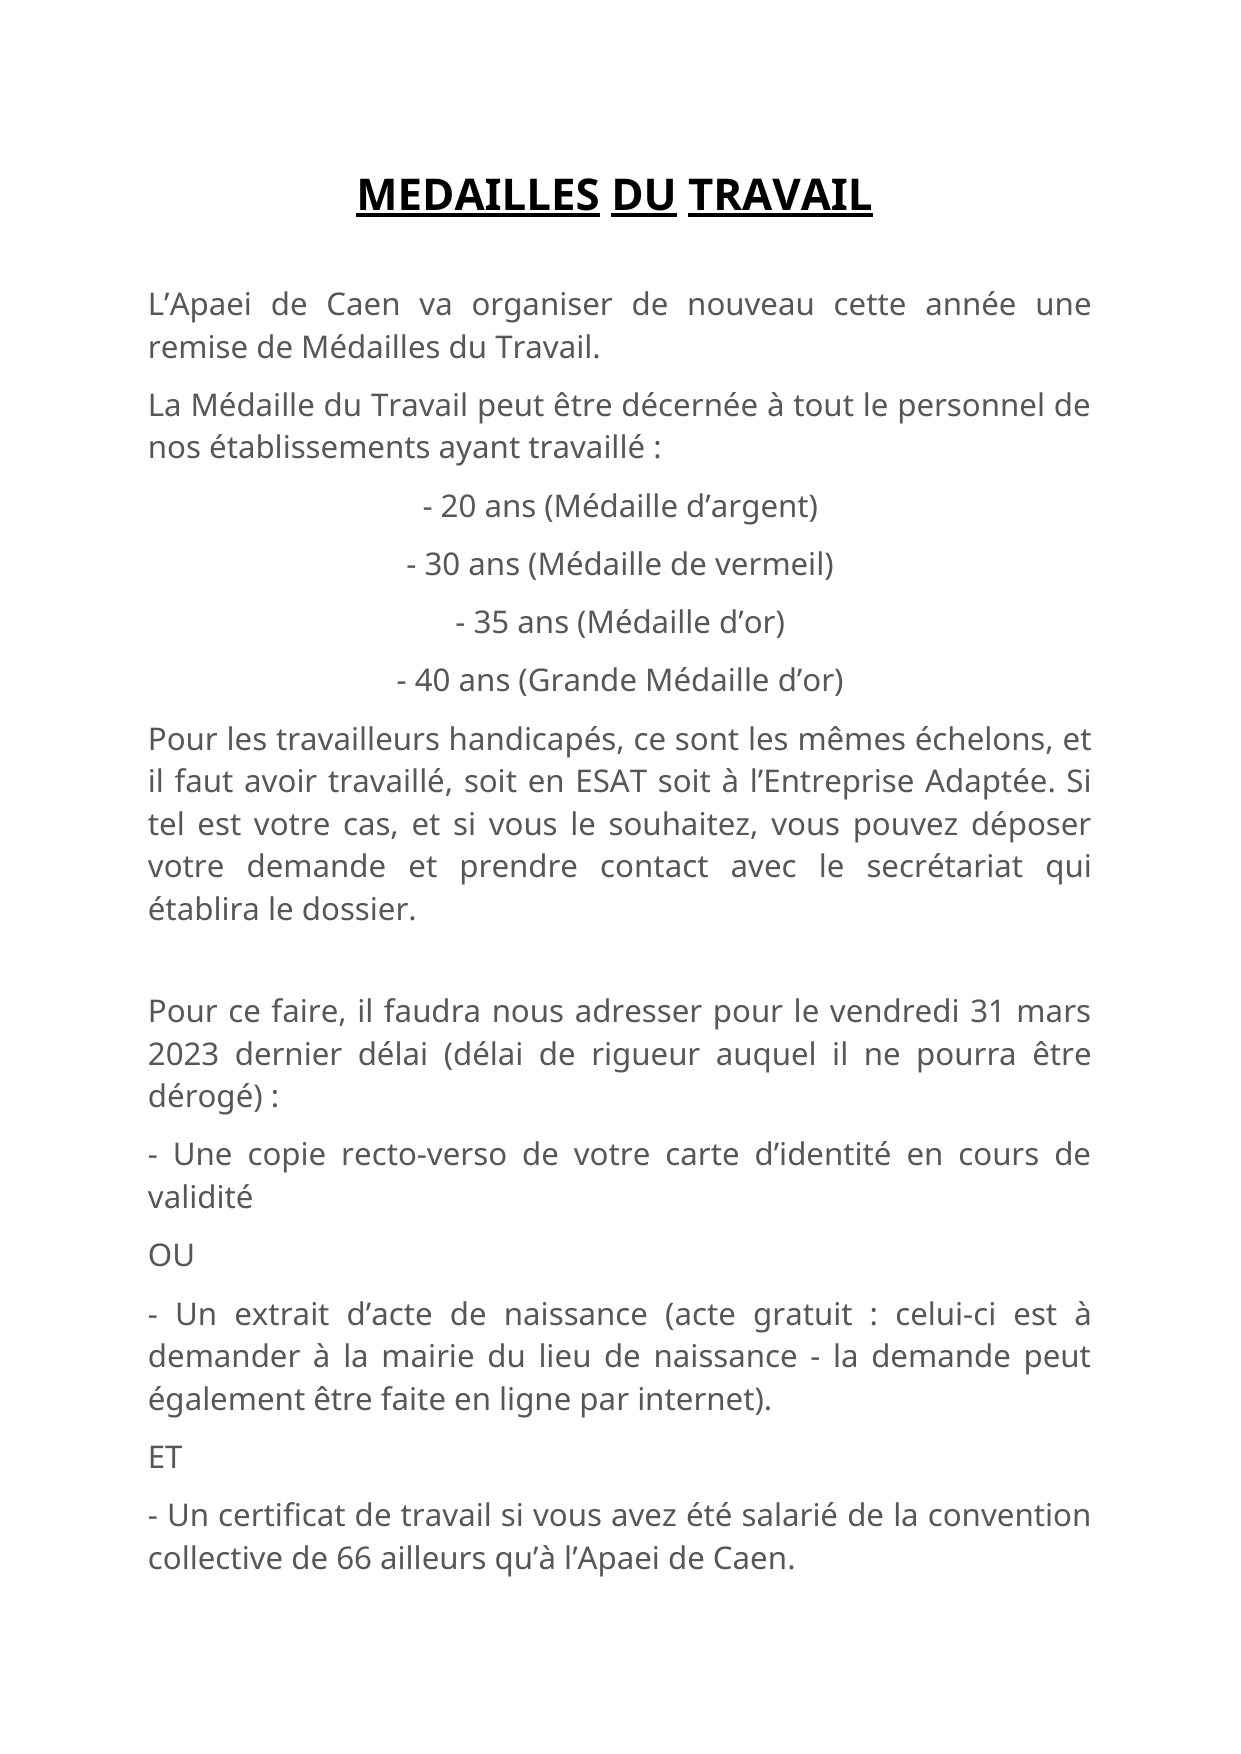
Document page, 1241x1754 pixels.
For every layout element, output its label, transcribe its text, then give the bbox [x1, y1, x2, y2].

table_header MEDAILLES DU TRAVAIL L’Apaei de Caen va organiser de nouveau cette année une remise de Médailles du Travail. La Médaille du Travail peut être décernée à tout le personnel de nos établissements ayant travaillé : - 20 ans (Médaille d’argent) - 30 ans (Médaille de vermeil) - 35 ans (Médaille d’or) - 40 ans (Grande Médaille d’or) Pour les travailleurs handicapés, ce sont les mêmes échelons, et il faut avoir travaillé, soit en ESAT soit à l’Entreprise Adaptée. Si tel est votre cas, et si vous le souhaitez, vous pouvez déposer votre demande et prendre contact avec le secrétariat qui établira le dossier. Pour ce faire, il faudra nous adresser pour le vendredi 31 mars 2023 dernier délai (délai de rigueur auquel il ne pourra être dérogé) : - Une copie recto-verso de votre carte d’identité en cours de validité OU - Un extrait d’acte de naissance (acte gratuit : celui-ci est à demander à la mairie du lieu de naissance - la demande peut également être faite en ligne par internet). ET - Un certificat de travail si vous avez été salarié de la convention collective de 66 ailleurs qu’à l’Apaei de Caen. [148, 148, 1093, 1594]
